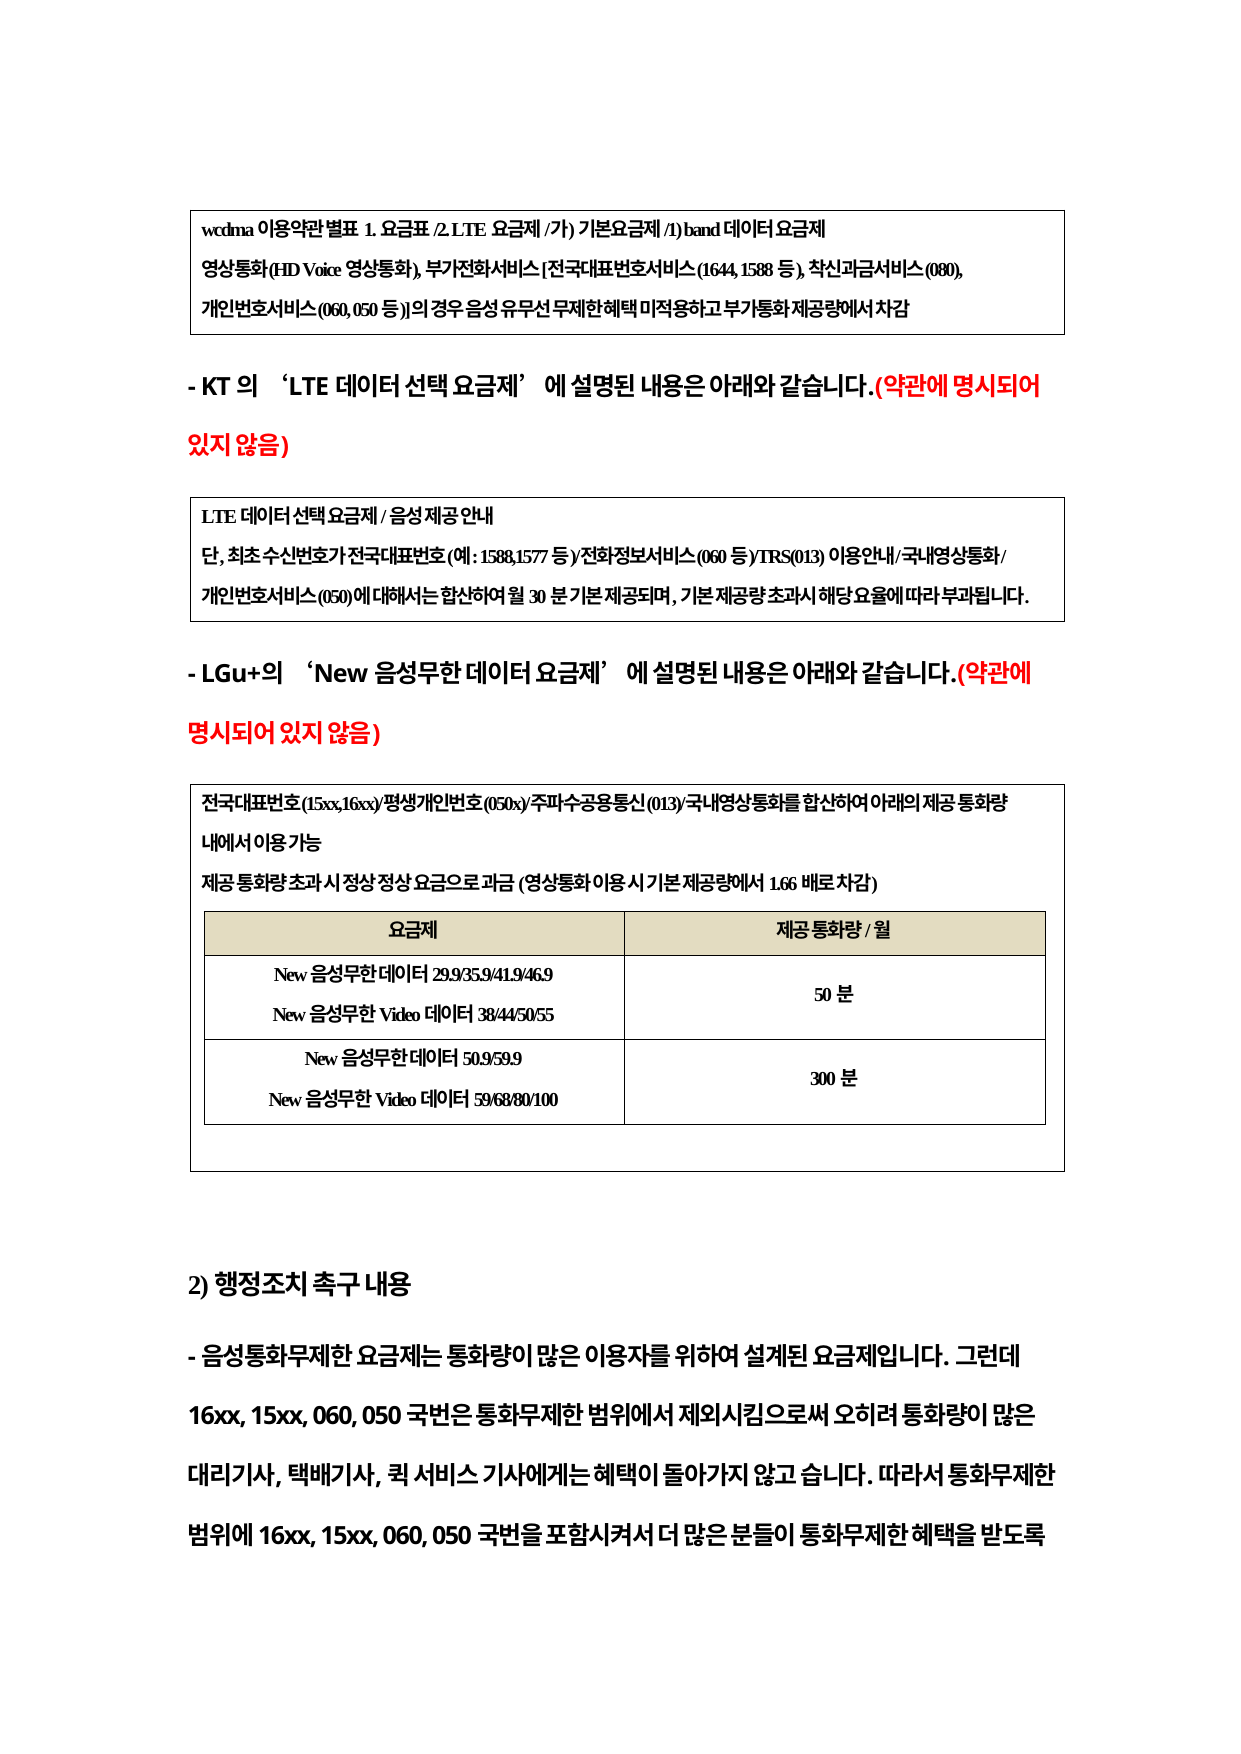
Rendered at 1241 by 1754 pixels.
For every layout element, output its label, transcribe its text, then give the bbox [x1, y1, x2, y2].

table_cell 50분 [625, 956, 1045, 1039]
text - KT의 ‘LTE 데이터 선택 요금제’에 설명된 내용은 아래와 같습니다.(약관에 명시되어 있지 않음) [188, 366, 1063, 462]
table_header wcdma 이용약관 별표1. 요금표 /2. LTE요금제 /가) 기본요금제 /1) band 데이터 요금제 영상통화(HD Voice 영상통화), 부가전화서비스[전국대표번호서비스(1644, 1588등), 착신과금서비스(080), 개인번호서비스(060, 050 등)]의 경우 음성 유무선 무제한 혜택 미적용하고 부가통화 제공량에서 차감 [191, 211, 1064, 334]
table_header 요금제 [205, 912, 624, 955]
table_header LTE 데이터 선택 요금제 / 음성 제공 안내 단, 최초 수신번호가 전국대표번호(예: 1588,1577 등)/전화정보서비스(060 등)/TRS(013) 이용안내/국내영상통화/개인번호서비스(050)에 대해서는 합산하여 월 30분 기본 제공되며, 기본 제공량 초과시 해당 요율에 따라 부과됩니다. [191, 498, 1064, 621]
text - LGu+의 ‘New 음성무한 데이터 요금제’에 설명된 내용은 아래와 같습니다.(약관에 명시되어 있지 않음) [188, 653, 1063, 749]
text 2) 행정조치 촉구 내용 [188, 1263, 1063, 1302]
table_cell New 음성무한 데이터 50.9/59.9 New 음성무한 Video 데이터 59/68/80/100 [205, 1040, 624, 1124]
table_cell New 음성무한 데이터 29.9/35.9/41.9/46.9 New 음성무한 Video 데이터 38/44/50/55 [205, 956, 624, 1039]
table_cell 300분 [625, 1040, 1045, 1124]
table_header 제공 통화량 / 월 [625, 912, 1045, 955]
text - 음성통화무제한 요금제는 통화량이 많은 이용자를 위하여 설계된 요금제입니다. 그런데 16xx, 15xx, 060, 050 국번은 통화무제한 범위에서 제외시킴으로써 오히려 통화량이 많은 대리기사, 택배기사, 퀵 서비스 기사에게는 혜택이 돌아가지 않고 습니다. 따라서 통화무제한 범위에 16xx, 15xx, 060, 050 국번을 포함시켜서 더 많은 분들이 통화무제한 혜택을 받도록 [188, 1336, 1063, 1552]
table_header 전국대표번호(15xx,16xx)/평생개인번호(050x)/주파수공용통신(013)/국내영상통화를 합산하여 아래의 제공 통화량 내에서 이용 가능 제공 통화량 초과 시 정상 정상 요금으로 과금 (영상통화 이용 시 기본 제공량에서 1.66배로 차감) [191, 785, 1064, 1171]
